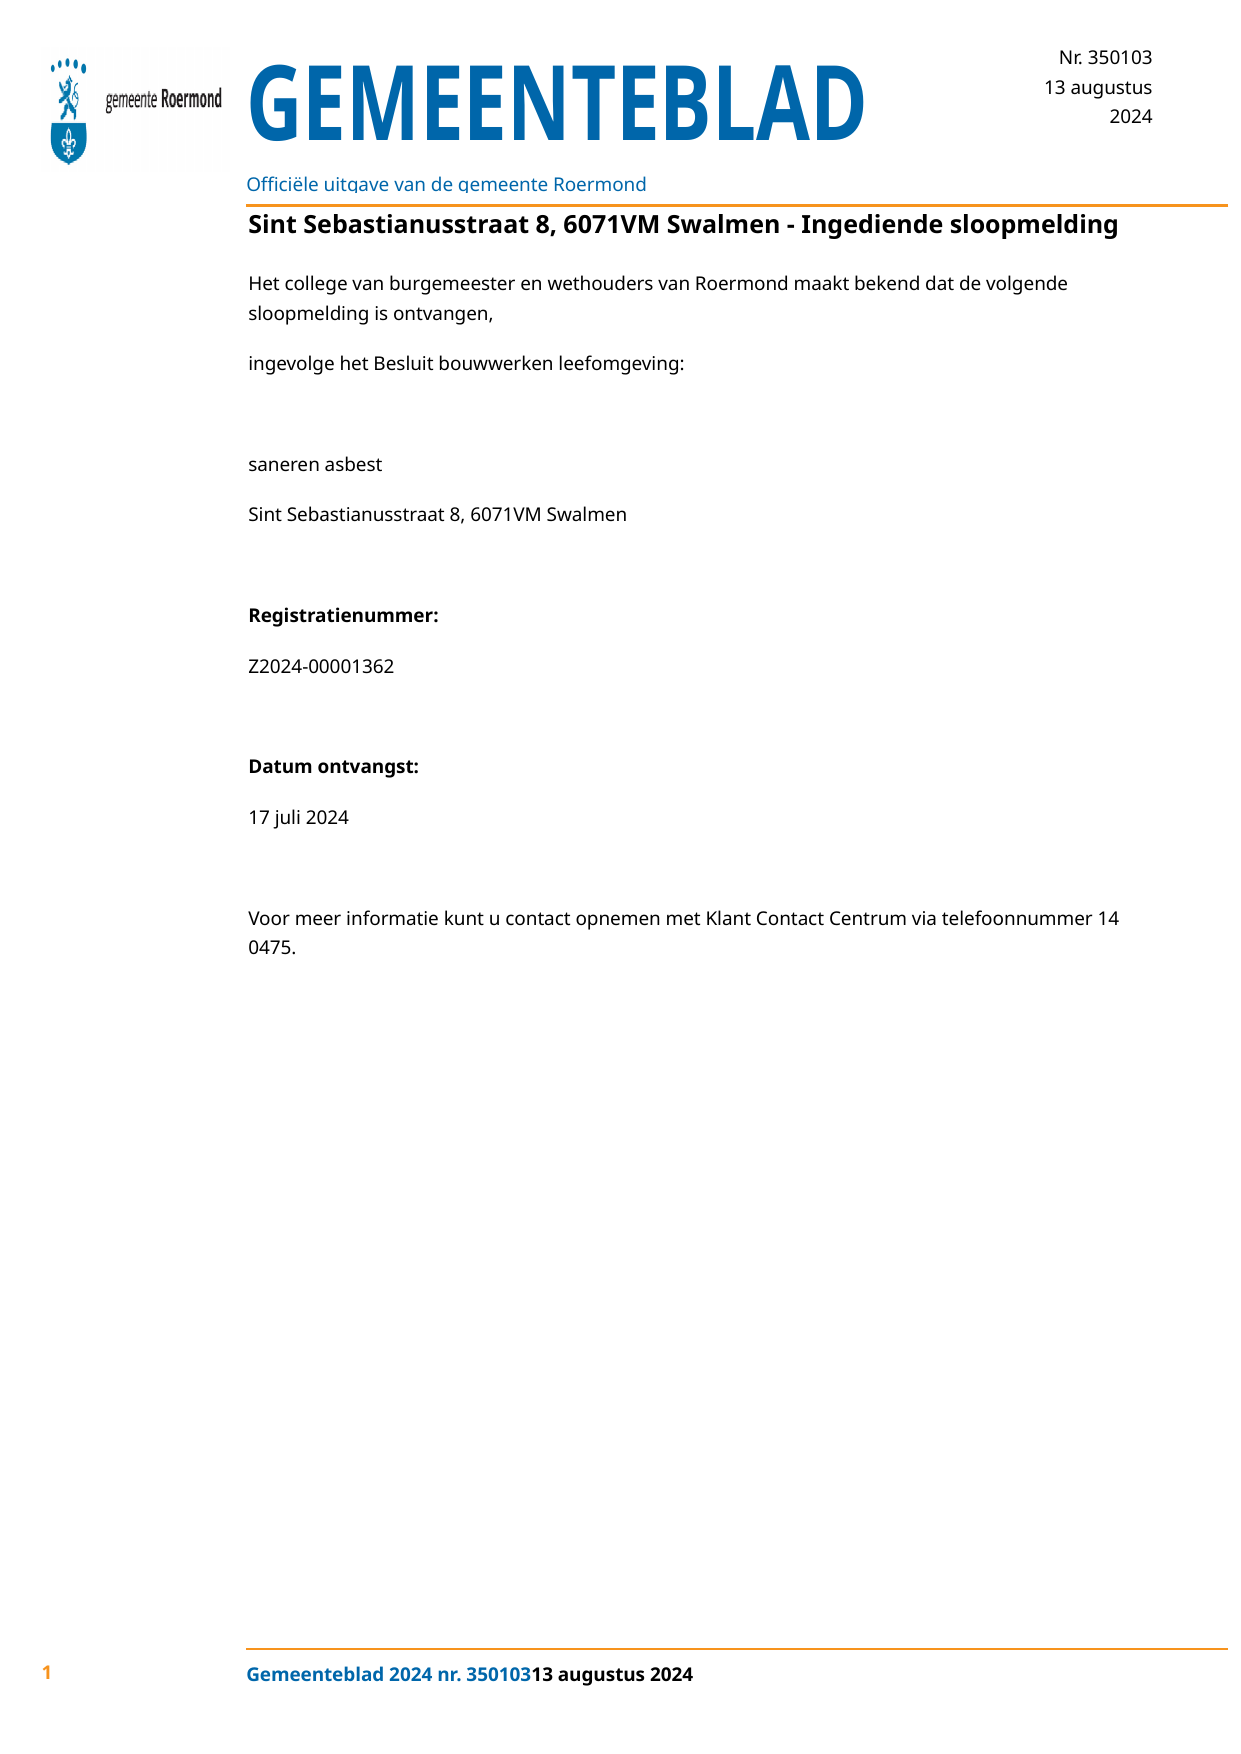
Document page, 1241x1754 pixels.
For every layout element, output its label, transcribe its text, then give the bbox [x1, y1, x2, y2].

text ingevolge het Besluit bouwwerken leefomgeving: [248, 350, 1152, 376]
text Sint Sebastianusstraat 8, 6071VM Swalmen [248, 502, 1152, 527]
text 17 juli 2024 [248, 804, 1152, 830]
text Het college van burgemeester en wethouders van Roermond maakt bekend dat de volgende sloopmelding is ontvangen, [248, 270, 1152, 326]
text Voor meer informatie kunt u contact opnemen met Klant Contact Centrum via telefoonnummer 14 0475. [248, 905, 1152, 960]
text Registratienummer: [248, 602, 1152, 628]
text Z2024-00001362 [248, 653, 1152, 678]
text saneren asbest [248, 451, 1152, 477]
text Sint Sebastianusstraat 8, 6071VM Swalmen - Ingediende sloopmelding [248, 207, 1152, 241]
picture [41, 47, 231, 172]
text Datum ontvangst: [248, 754, 1152, 779]
